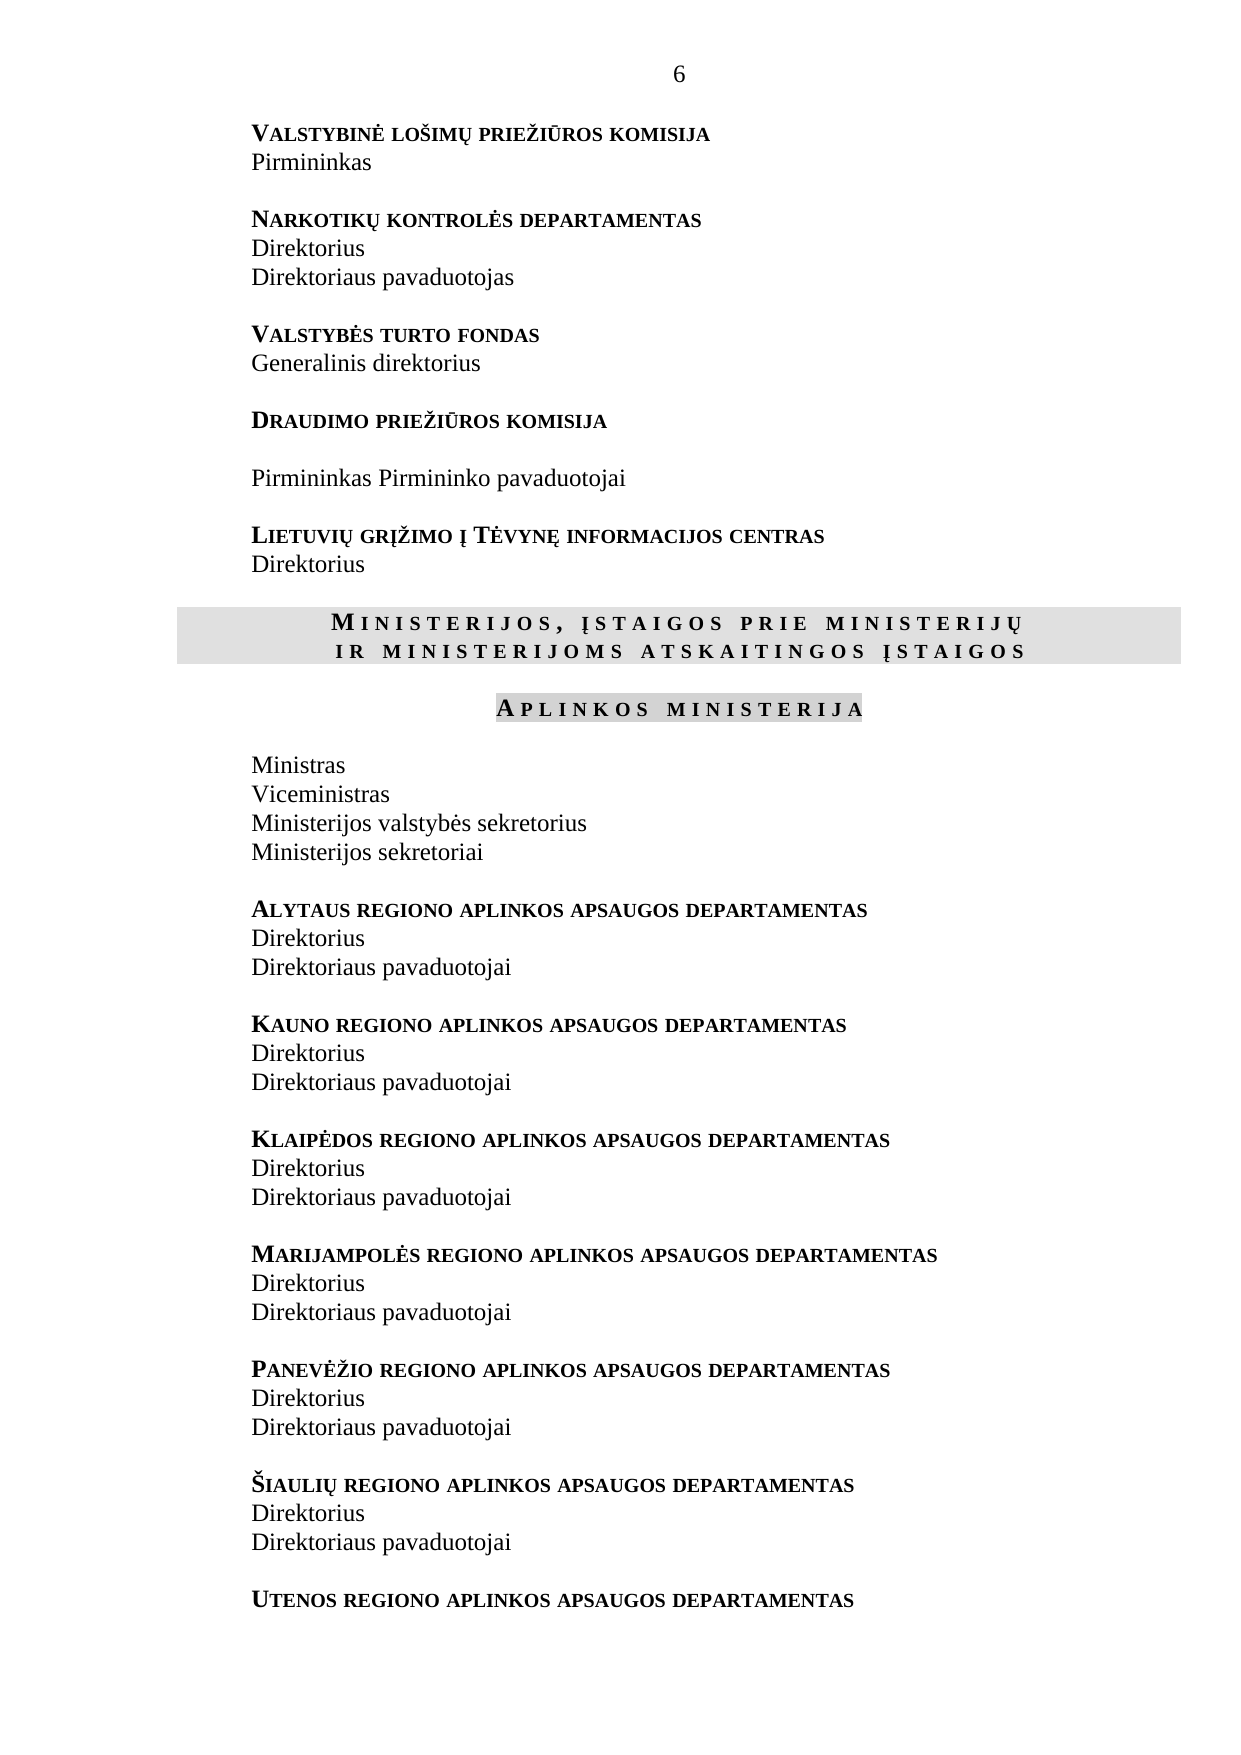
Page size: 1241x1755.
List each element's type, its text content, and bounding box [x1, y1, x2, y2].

text Pirmininkas Pirmininko pavaduotojai [177, 463, 1181, 492]
text Kauno regiono aplinkos apsaugos departamentas [177, 1009, 1181, 1038]
text Ministras [177, 751, 1181, 779]
text Valstybės turto fondas [177, 319, 1181, 348]
text Direktorius [177, 233, 1181, 262]
text Aplinkos ministerija [177, 693, 1181, 722]
text Valstybinė lošimų priežiūros komisija [177, 118, 1181, 147]
text Direktoriaus pavaduotojai [177, 1297, 1181, 1326]
text Direktoriaus pavaduotojai [177, 952, 1181, 981]
text Generalinis direktorius [177, 348, 1181, 377]
text Ministerijos sekretoriai [177, 837, 1181, 866]
text Direktoriaus pavaduotojai [177, 1527, 1181, 1556]
text Alytaus regiono aplinkos apsaugos departamentas [177, 894, 1181, 923]
text Direktorius [177, 1038, 1181, 1067]
text Utenos regiono aplinkos apsaugos departamentas [177, 1584, 1181, 1613]
text Panevėžio regiono aplinkos apsaugos departamentas [177, 1354, 1181, 1383]
text Pirmininkas [177, 147, 1181, 176]
text Direktorius [177, 1153, 1181, 1182]
text Direktoriaus pavaduotojai [177, 1067, 1181, 1096]
text Šiaulių regiono aplinkos apsaugos departamentas [177, 1469, 1181, 1498]
table_header Ministerijos, įstaigos prie ministerijų ir ministerijoms atskaitingos įstaigos [177, 607, 1181, 664]
text Direktorius [177, 1268, 1181, 1297]
text Direktorius [177, 1498, 1181, 1527]
text Lietuvių grįžimo į Tėvynę informacijos centras [177, 521, 1181, 549]
text Marijampolės regiono aplinkos apsaugos departamentas [177, 1239, 1181, 1268]
text Ministerijos valstybės sekretorius [177, 808, 1181, 837]
text Viceministras [177, 779, 1181, 808]
text Direktorius [177, 549, 1181, 578]
text Klaipėdos regiono aplinkos apsaugos departamentas [177, 1124, 1181, 1153]
text Direktorius [177, 923, 1181, 952]
text Direktoriaus pavaduotojai [177, 1182, 1181, 1211]
text Direktorius [177, 1383, 1181, 1412]
text Narkotikų kontrolės departamentas [177, 204, 1181, 233]
text Draudimo priežiūros komisija [177, 406, 1181, 434]
text Direktoriaus pavaduotojai [177, 1412, 1181, 1441]
text Direktoriaus pavaduotojas [177, 262, 1181, 291]
